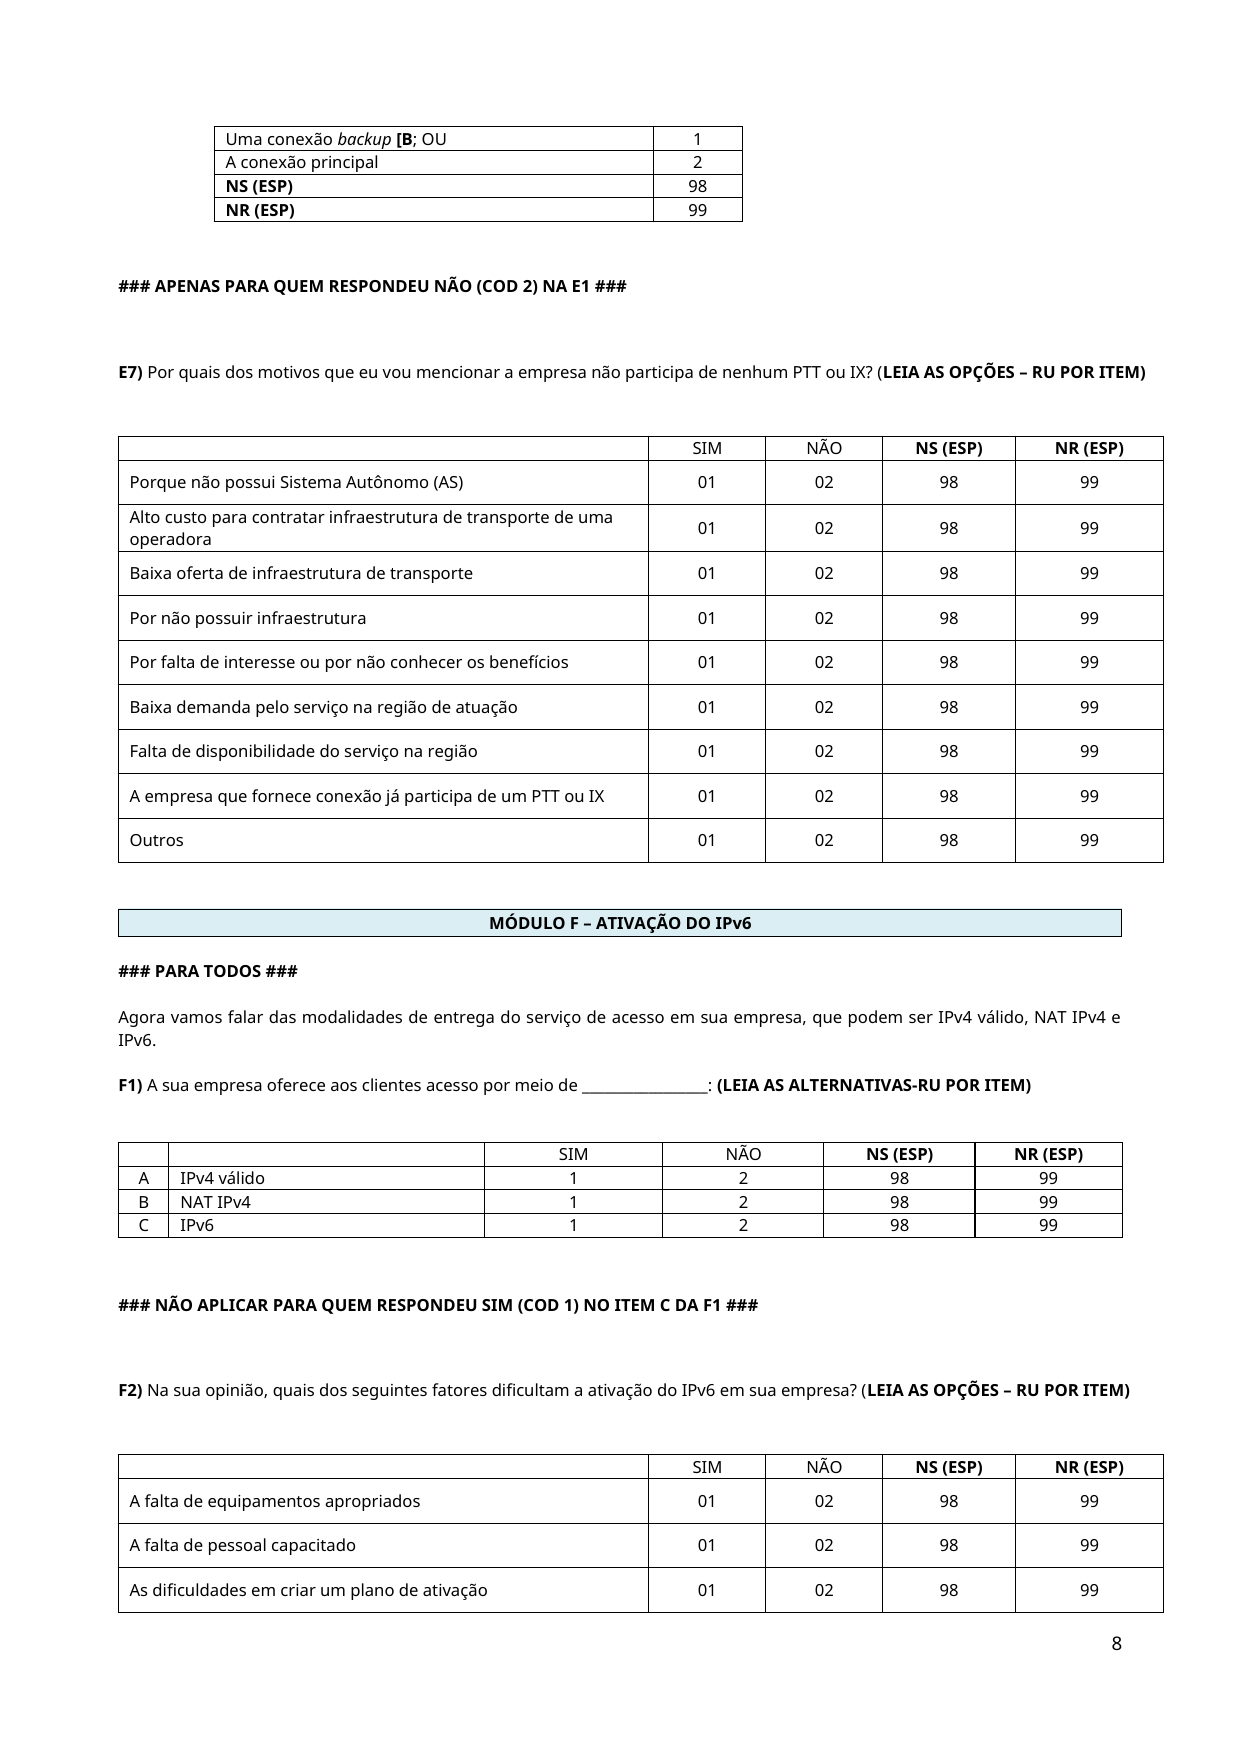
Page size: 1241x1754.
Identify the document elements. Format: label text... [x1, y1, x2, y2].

table_cell 99 [1016, 596, 1163, 639]
table_cell C [119, 1214, 168, 1237]
text ### APENAS PARA QUEM RESPONDEU NÃO (COD 2) NA E1 ### [118, 275, 1154, 297]
text F2) Na sua opinião, quais dos seguintes fatores dificultam a ativação do IPv6 em sua empresa? (LEIA AS OPÇÕES – RU POR ITEM) [118, 1379, 1154, 1401]
table_cell A empresa que fornece conexão já participa de um PTT ou IX [119, 774, 648, 817]
table_cell NS (ESP) [215, 175, 653, 197]
table_cell 99 [1016, 461, 1163, 504]
table_header NS (ESP) [883, 1455, 1015, 1478]
table_cell 99 [1016, 819, 1163, 862]
table_cell Baixa demanda pelo serviço na região de atuação [119, 685, 648, 728]
table_cell 99 [1016, 774, 1163, 817]
table_cell 2 [663, 1214, 823, 1237]
table_cell 02 [766, 596, 882, 639]
table_header SIM [649, 437, 765, 460]
table_header NR (ESP) [1016, 1455, 1163, 1478]
table_cell 98 [883, 641, 1015, 684]
table_header [119, 1455, 648, 1478]
table_cell 01 [649, 730, 765, 773]
table_cell 01 [649, 596, 765, 639]
table_cell 98 [883, 685, 1015, 728]
table_cell 02 [766, 685, 882, 728]
table_cell 2 [654, 151, 742, 173]
table_cell 99 [1016, 641, 1163, 684]
table_cell 99 [1016, 552, 1163, 595]
table_header NR (ESP) [976, 1143, 1122, 1166]
table_header [119, 437, 648, 460]
table_cell 02 [766, 505, 882, 551]
table_cell A [119, 1167, 168, 1189]
table_cell 1 [485, 1214, 662, 1237]
table_cell B [119, 1190, 168, 1213]
table_header Uma conexão backup [B; OU [215, 127, 653, 150]
table_cell 02 [766, 641, 882, 684]
table_cell 98 [883, 1568, 1015, 1612]
table_cell 02 [766, 730, 882, 773]
table_cell Porque não possui Sistema Autônomo (AS) [119, 461, 648, 504]
table_cell 99 [1016, 1479, 1163, 1523]
table_cell 02 [766, 819, 882, 862]
table_cell 99 [1016, 505, 1163, 551]
table_cell 02 [766, 461, 882, 504]
table_cell 01 [649, 1568, 765, 1612]
table_header SIM [649, 1455, 765, 1478]
table_header NÃO [766, 437, 882, 460]
table_cell 01 [649, 774, 765, 817]
table_cell 02 [766, 552, 882, 595]
table_cell 98 [883, 730, 1015, 773]
table_cell Outros [119, 819, 648, 862]
table_cell 98 [824, 1167, 974, 1189]
text E7) Por quais dos motivos que eu vou mencionar a empresa não participa de nenhum PTT ou IX? (LEIA AS OPÇÕES – RU POR ITEM) [118, 360, 1154, 383]
table_cell 98 [883, 774, 1015, 817]
table_cell A falta de equipamentos apropriados [119, 1479, 648, 1523]
table_cell A falta de pessoal capacitado [119, 1524, 648, 1567]
table_cell 01 [649, 1524, 765, 1567]
table_cell 02 [766, 1524, 882, 1567]
table_cell 99 [1016, 1524, 1163, 1567]
table_cell 98 [883, 819, 1015, 862]
table_cell 98 [883, 552, 1015, 595]
table_cell 01 [649, 461, 765, 504]
table_cell 99 [1016, 1568, 1163, 1612]
table_cell 01 [649, 1479, 765, 1523]
table_cell 98 [883, 1479, 1015, 1523]
table_cell 02 [766, 1568, 882, 1612]
table_cell 1 [485, 1167, 662, 1189]
table_header NÃO [766, 1455, 882, 1478]
table_cell A conexão principal [215, 151, 653, 173]
table_header NR (ESP) [1016, 437, 1163, 460]
table_header NÃO [663, 1143, 823, 1166]
table_cell 99 [976, 1214, 1122, 1237]
table_cell 98 [883, 596, 1015, 639]
table_cell 99 [976, 1167, 1122, 1189]
table_header SIM [485, 1143, 662, 1166]
table_cell Falta de disponibilidade do serviço na região [119, 730, 648, 773]
table_cell 2 [663, 1167, 823, 1189]
table_cell 01 [649, 685, 765, 728]
table_cell 1 [485, 1190, 662, 1213]
table_cell 98 [883, 505, 1015, 551]
table_cell 99 [654, 198, 742, 221]
table_cell 01 [649, 819, 765, 862]
table_cell 2 [663, 1190, 823, 1213]
table_cell 01 [649, 641, 765, 684]
table_header NS (ESP) [824, 1143, 974, 1166]
table_header 1 [654, 127, 742, 150]
text ### NÃO APLICAR PARA QUEM RESPONDEU SIM (COD 1) NO ITEM C DA F1 ### [118, 1293, 1154, 1316]
table_header [169, 1143, 484, 1166]
table_cell Baixa oferta de infraestrutura de transporte [119, 552, 648, 595]
table_cell Por falta de interesse ou por não conhecer os benefícios [119, 641, 648, 684]
table_cell 01 [649, 552, 765, 595]
table_cell 02 [766, 1479, 882, 1523]
table_header NS (ESP) [883, 437, 1015, 460]
text F1) A sua empresa oferece aos clientes acesso por meio de _________________: (LEIA AS ALTERNATIVAS-RU POR ITEM) [118, 1074, 1122, 1096]
table_cell 98 [824, 1214, 974, 1237]
table_cell As dificuldades em criar um plano de ativação [119, 1568, 648, 1612]
table_cell Alto custo para contratar infraestrutura de transporte de uma operadora [119, 505, 648, 551]
table_cell Por não possuir infraestrutura [119, 596, 648, 639]
table_cell 99 [1016, 730, 1163, 773]
text Agora vamos falar das modalidades de entrega do serviço de acesso em sua empresa, que podem ser IPv4 válido, NAT IPv4 e IPv6. [118, 1006, 1122, 1051]
table_cell 99 [976, 1190, 1122, 1213]
table_cell IPv4 válido [169, 1167, 484, 1189]
table_cell 98 [883, 461, 1015, 504]
table_cell 02 [766, 774, 882, 817]
table_cell 98 [654, 175, 742, 197]
table_cell IPv6 [169, 1214, 484, 1237]
table_header [119, 1143, 168, 1166]
table_cell 98 [883, 1524, 1015, 1567]
text MÓDULO F – ATIVAÇÃO DO IPv6 [119, 910, 1121, 936]
table_cell 01 [649, 505, 765, 551]
text ### PARA TODOS ### [118, 960, 1122, 983]
table_cell NAT IPv4 [169, 1190, 484, 1213]
table_cell NR (ESP) [215, 198, 653, 221]
table_cell 99 [1016, 685, 1163, 728]
table_cell 98 [824, 1190, 974, 1213]
